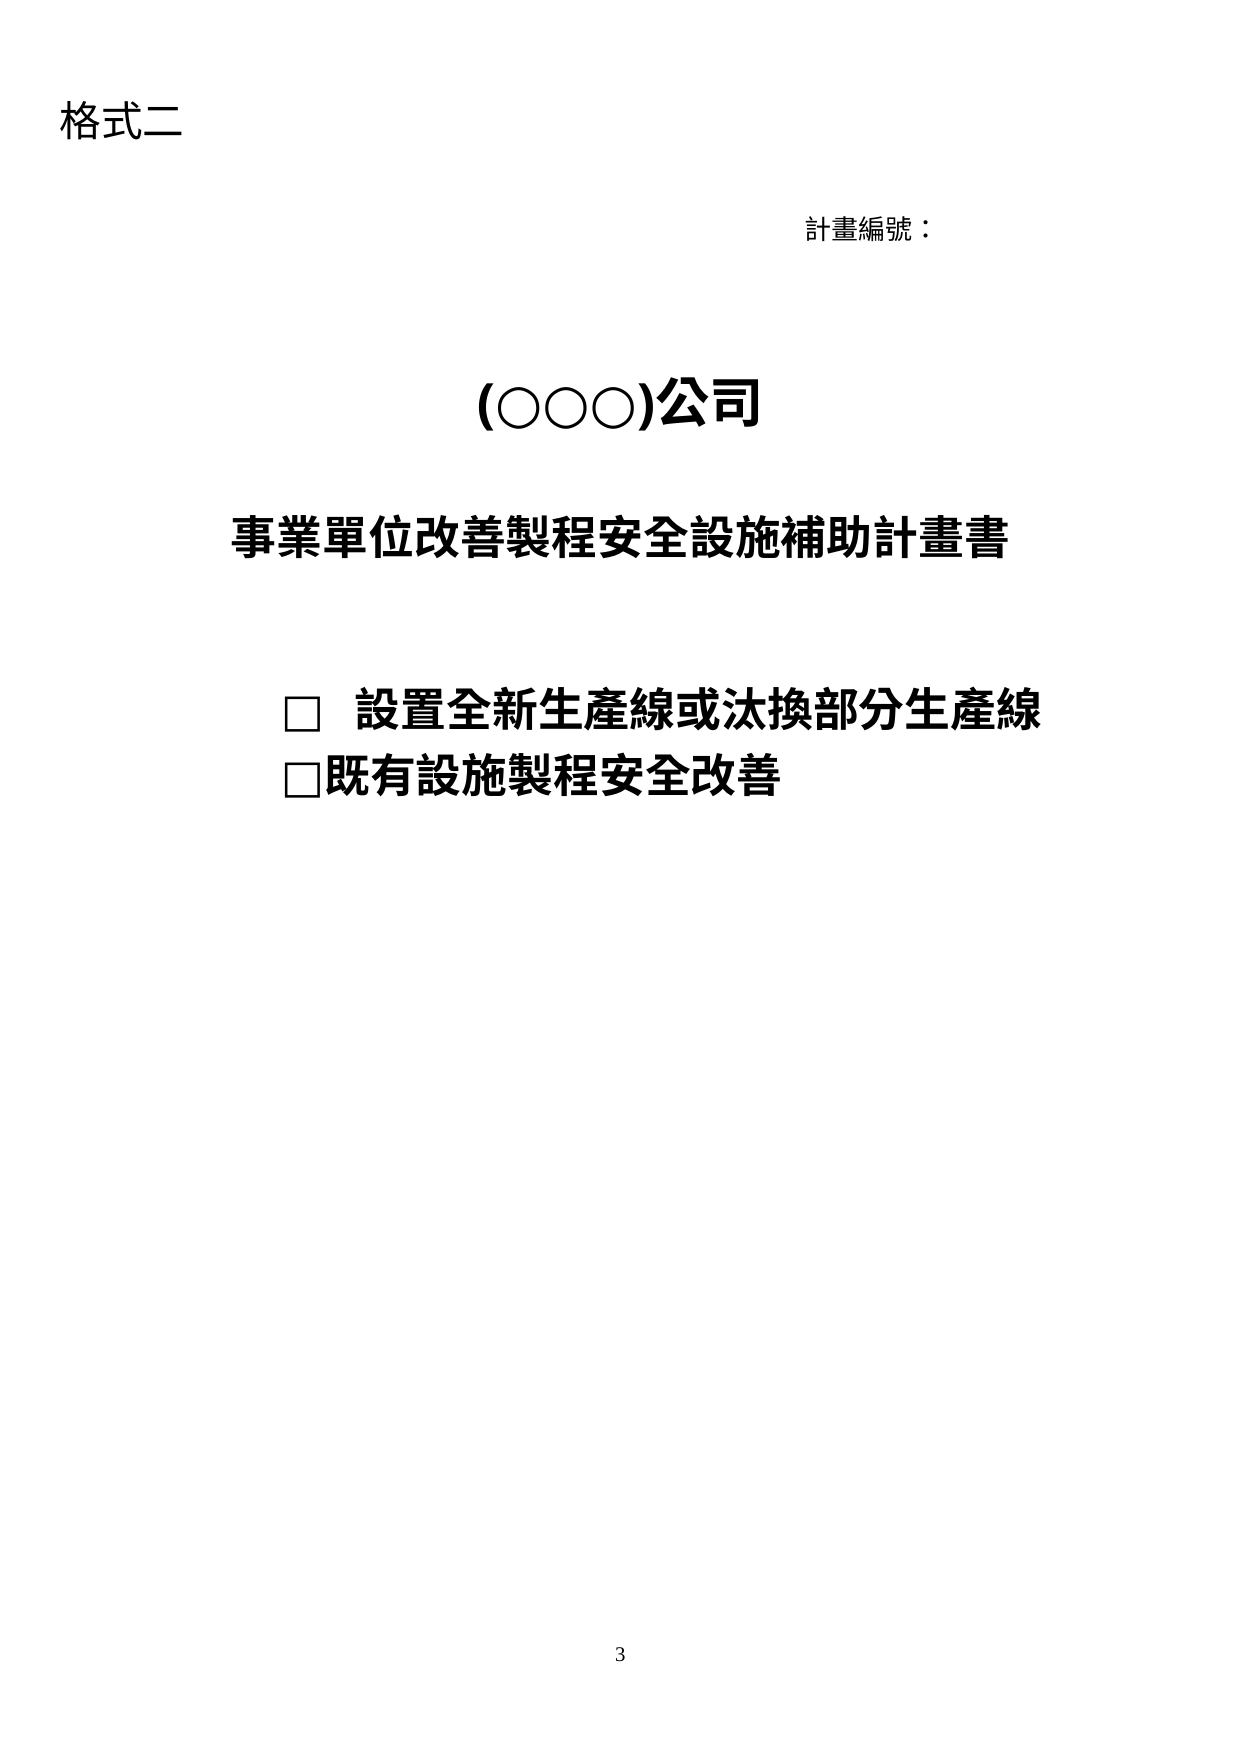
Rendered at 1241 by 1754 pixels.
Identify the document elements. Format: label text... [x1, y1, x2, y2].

text 格式二 [59, 88, 1240, 149]
text (○○○)公司 [59, 360, 1181, 439]
text 事業單位改善製程安全設施補助計畫書 [59, 501, 1181, 567]
text 計畫編號： [790, 208, 1181, 247]
text □既有設施製程安全改善 [281, 739, 1181, 806]
text □ 設置全新生產線或汰換部分生產線 [281, 673, 1181, 739]
